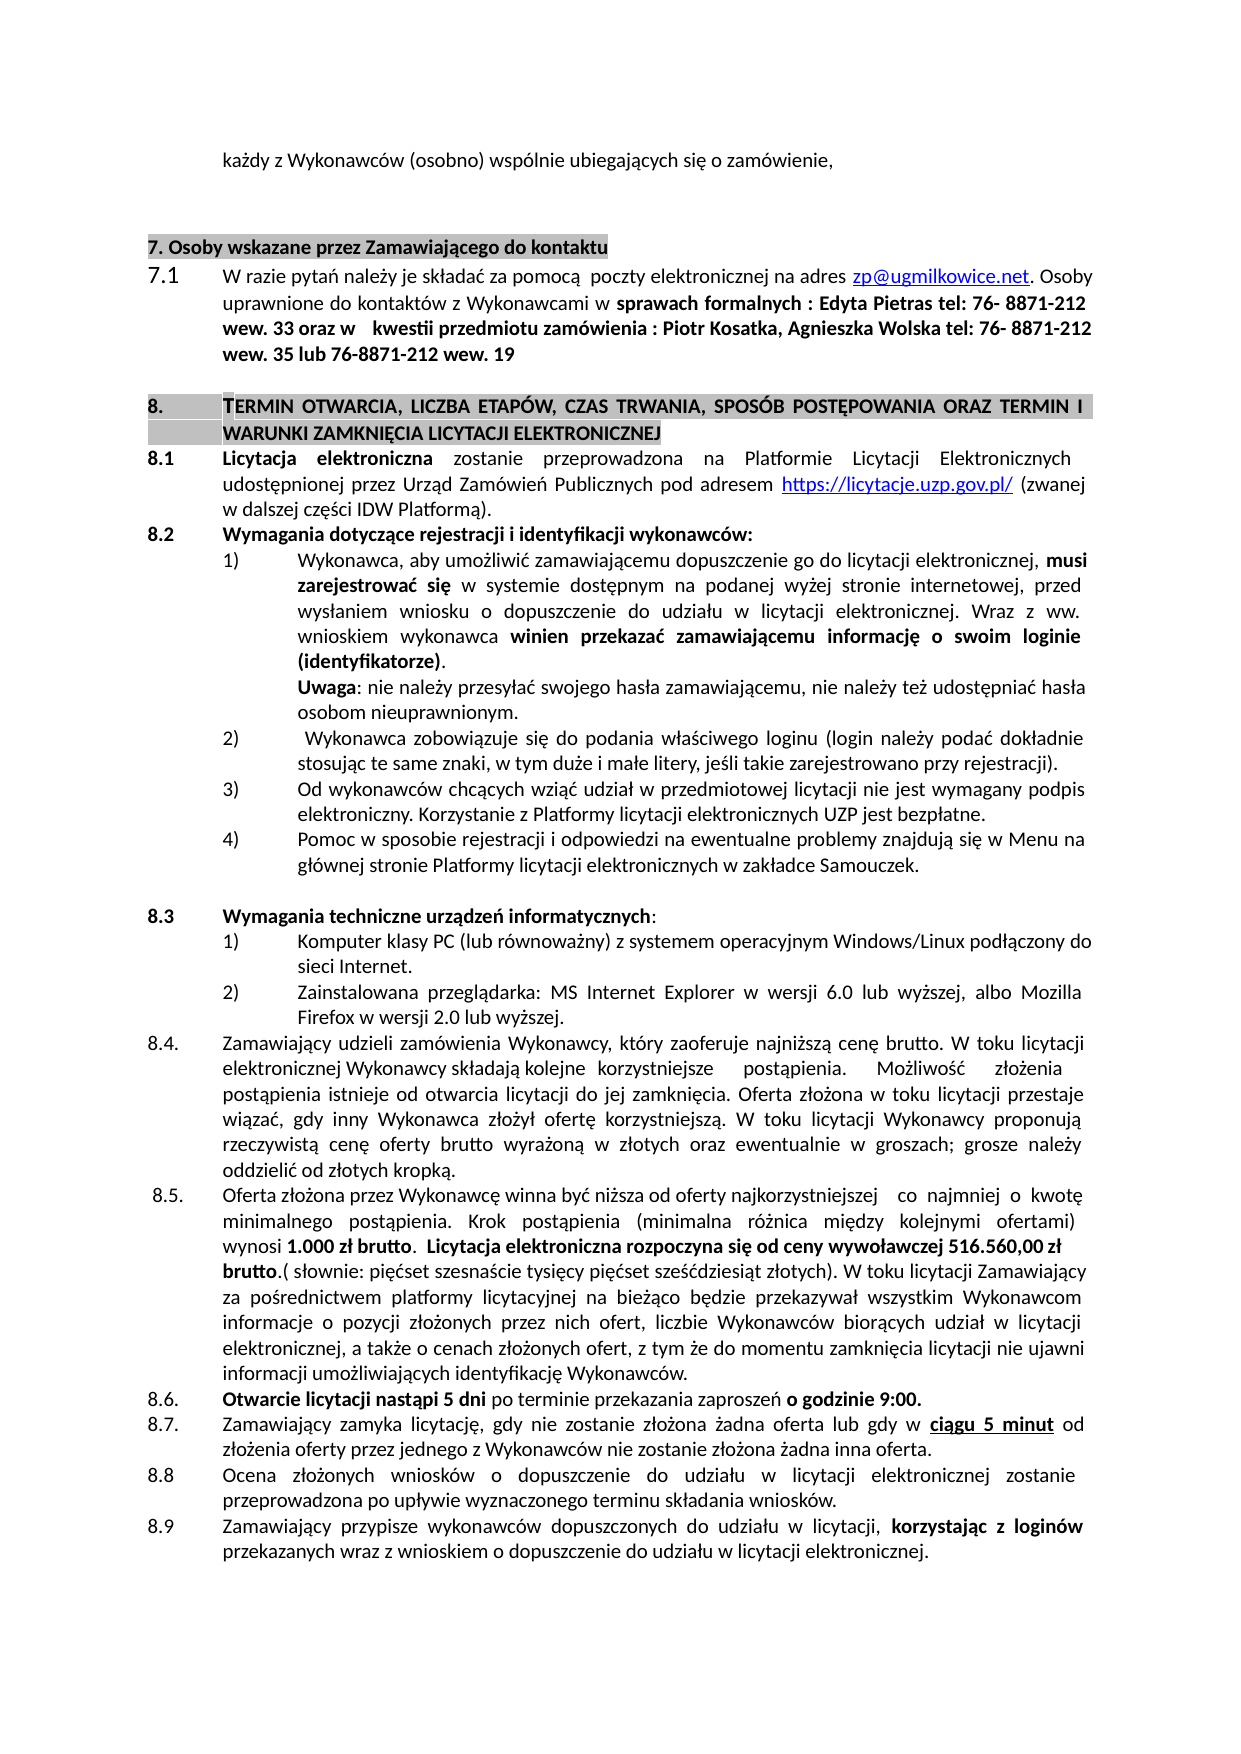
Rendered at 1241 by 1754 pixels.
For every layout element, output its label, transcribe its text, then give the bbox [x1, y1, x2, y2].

text 8.6. Otwarcie licytacji nastąpi 5 dni po terminie przekazania zaproszeń o godzinie 9:00. [147, 1386, 1093, 1411]
text 8.4. Zamawiający udzieli zamówienia Wykonawcy, który zaoferuje najniższą cenę brutto. W toku licytacji elektronicznej Wykonawcy składają kolejne korzystniejsze postąpienia. Możliwość złożenia postąpienia istnieje od otwarcia licytacji do jej zamknięcia. Oferta złożona w toku licytacji przestaje wiązać, gdy inny Wykonawca złożył ofertę korzystniejszą. W toku licytacji Wykonawcy proponują rzeczywistą cenę oferty brutto wyrażoną w złotych oraz ewentualnie w groszach; grosze należy oddzielić od złotych kropką. [147, 1030, 1093, 1182]
text 7.1 W razie pytań należy je składać za pomocą poczty elektronicznej na adres zp@ugmilkowice.net. Osoby uprawnione do kontaktów z Wykonawcami w sprawach formalnych : Edyta Pietras tel: 76- 8871-212 wew. 33 oraz w kwestii przedmiotu zamówienia : Piotr Kosatka, Agnieszka Wolska tel: 76- 8871-212 wew. 35 lub 76-8871-212 wew. 19 [147, 259, 1093, 366]
list Od wykonawców chcących wziąć udział w przedmiotowej licytacji nie jest wymagany podpis elektroniczny. Korzystanie z Platformy licytacji elektronicznych UZP jest bezpłatne. [222, 776, 1093, 827]
list Zainstalowana przeglądarka: MS Internet Explorer w wersji 6.0 lub wyższej, albo Mozilla Firefox w wersji 2.0 lub wyższej. [222, 979, 1093, 1030]
text 8.8 Ocena złożonych wniosków o dopuszczenie do udziału w licytacji elektronicznej zostanie przeprowadzona po upływie wyznaczonego terminu składania wniosków. [147, 1462, 1093, 1513]
list Wykonawca zobowiązuje się do podania właściwego loginu (login należy podać dokładnie stosując te same znaki, w tym duże i małe litery, jeśli takie zarejestrowano przy rejestracji). [222, 725, 1093, 776]
text 8.1 Licytacja elektroniczna zostanie przeprowadzona na Platformie Licytacji Elektronicznych udostępnionej przez Urząd Zamówień Publicznych pod adresem https://licytacje.uzp.gov.pl/ (zwanej w dalszej części IDW Platformą). [147, 445, 1093, 522]
text Uwaga: nie należy przesyłać swojego hasła zamawiającemu, nie należy też udostępniać hasła osobom nieuprawnionym. [222, 674, 1093, 725]
text 8.7. Zamawiający zamyka licytację, gdy nie zostanie złożona żadna oferta lub gdy w ciągu 5 minut od złożenia oferty przez jednego z Wykonawców nie zostanie złożona żadna inna oferta. [147, 1411, 1093, 1462]
text 8.3 Wymagania techniczne urządzeń informatycznych: [147, 903, 1093, 928]
text 8.9 Zamawiający przypisze wykonawców dopuszczonych do udziału w licytacji, korzystając z loginów przekazanych wraz z wnioskiem o dopuszczenie do udziału w licytacji elektronicznej. [147, 1513, 1093, 1564]
list Pomoc w sposobie rejestracji i odpowiedzi na ewentualne problemy znajdują się w Menu na głównej stronie Platformy licytacji elektronicznych w zakładce Samouczek. [222, 827, 1093, 877]
list Komputer klasy PC (lub równoważny) z systemem operacyjnym Windows/Linux podłączony do sieci Internet. [222, 928, 1093, 979]
text 8.2 Wymagania dotyczące rejestracji i identyfikacji wykonawców: [147, 522, 1093, 547]
text 7. Osoby wskazane przez Zamawiającego do kontaktu [147, 234, 1093, 259]
text każdy z Wykonawców (osobno) wspólnie ubiegających się o zamówienie, [147, 147, 1093, 173]
text 8. TERMIN OTWARCIA, LICZBA ETAPÓW, CZAS TRWANIA, SPOSÓB POSTĘPOWANIA ORAZ TERMIN I WARUNKI ZAMKNIĘCIA LICYTACJI ELEKTRONICZNEJ [147, 392, 1093, 445]
list Wykonawca, aby umożliwić zamawiającemu dopuszczenie go do licytacji elektronicznej, musi zarejestrować się w systemie dostępnym na podanej wyżej stronie internetowej, przed wysłaniem wniosku o dopuszczenie do udziału w licytacji elektronicznej. Wraz z ww. wnioskiem wykonawca winien przekazać zamawiającemu informację o swoim loginie (identyfikatorze). [222, 547, 1093, 674]
text 8.5. Oferta złożona przez Wykonawcę winna być niższa od oferty najkorzystniejszej co najmniej o kwotę minimalnego postąpienia. Krok postąpienia (minimalna różnica między kolejnymi ofertami) wynosi 1.000 zł brutto. Licytacja elektroniczna rozpoczyna się od ceny wywoławczej 516.560,00 zł brutto.( słownie: pięćset szesnaście tysięcy pięćset sześćdziesiąt złotych). W toku licytacji Zamawiający za pośrednictwem platformy licytacyjnej na bieżąco będzie przekazywał wszystkim Wykonawcom informacje o pozycji złożonych przez nich ofert, liczbie Wykonawców biorących udział w licytacji elektronicznej, a także o cenach złożonych ofert, z tym że do momentu zamknięcia licytacji nie ujawni informacji umożliwiających identyfikację Wykonawców. [147, 1182, 1093, 1386]
